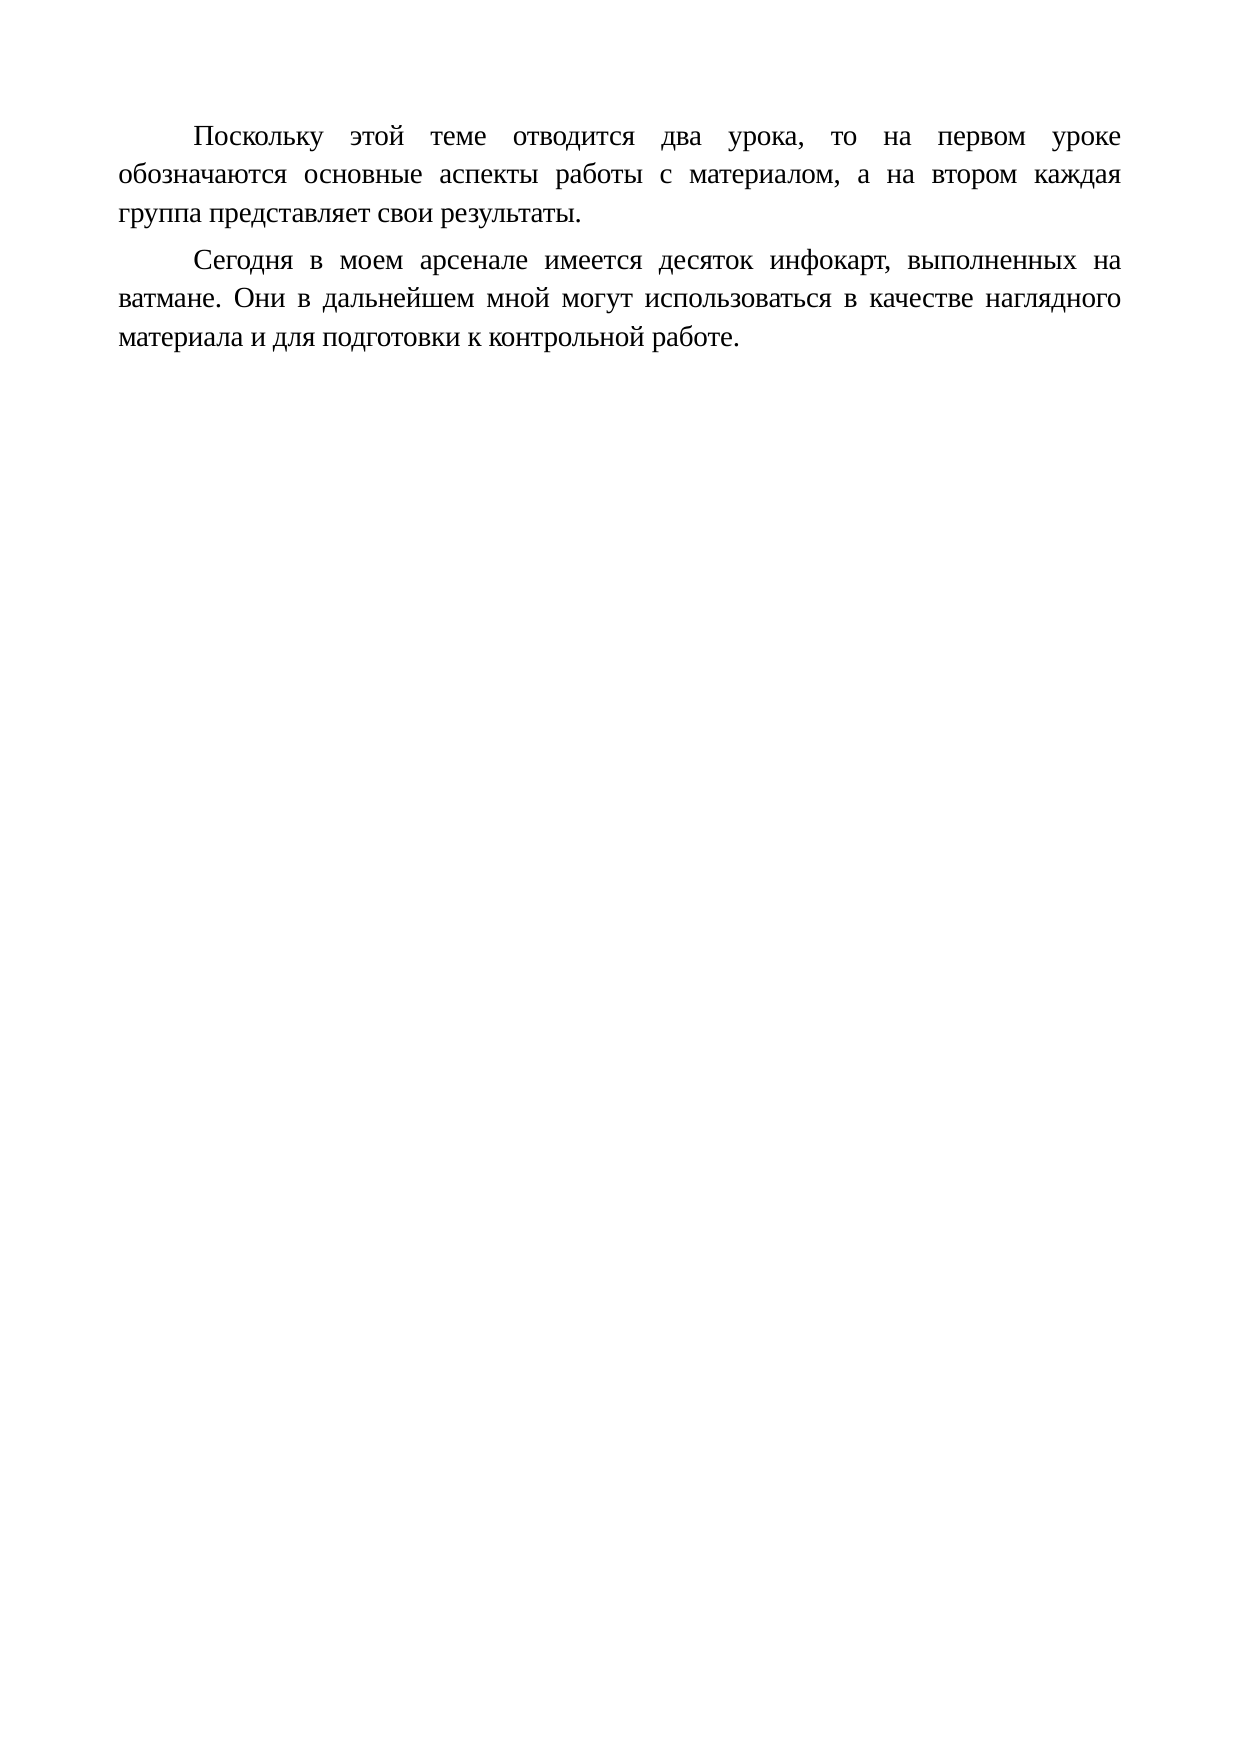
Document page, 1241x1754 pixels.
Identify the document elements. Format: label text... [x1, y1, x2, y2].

text Поскольку этой теме отводится два урока, то на первом уроке обозначаются основные аспекты работы с материалом, а на втором каждая группа представляет свои результаты. [118, 118, 1122, 229]
text Сегодня в моем арсенале имеется десяток инфокарт, выполненных на ватмане. Они в дальнейшем мной могут использоваться в качестве наглядного материала и для подготовки к контрольной работе. [118, 242, 1122, 353]
